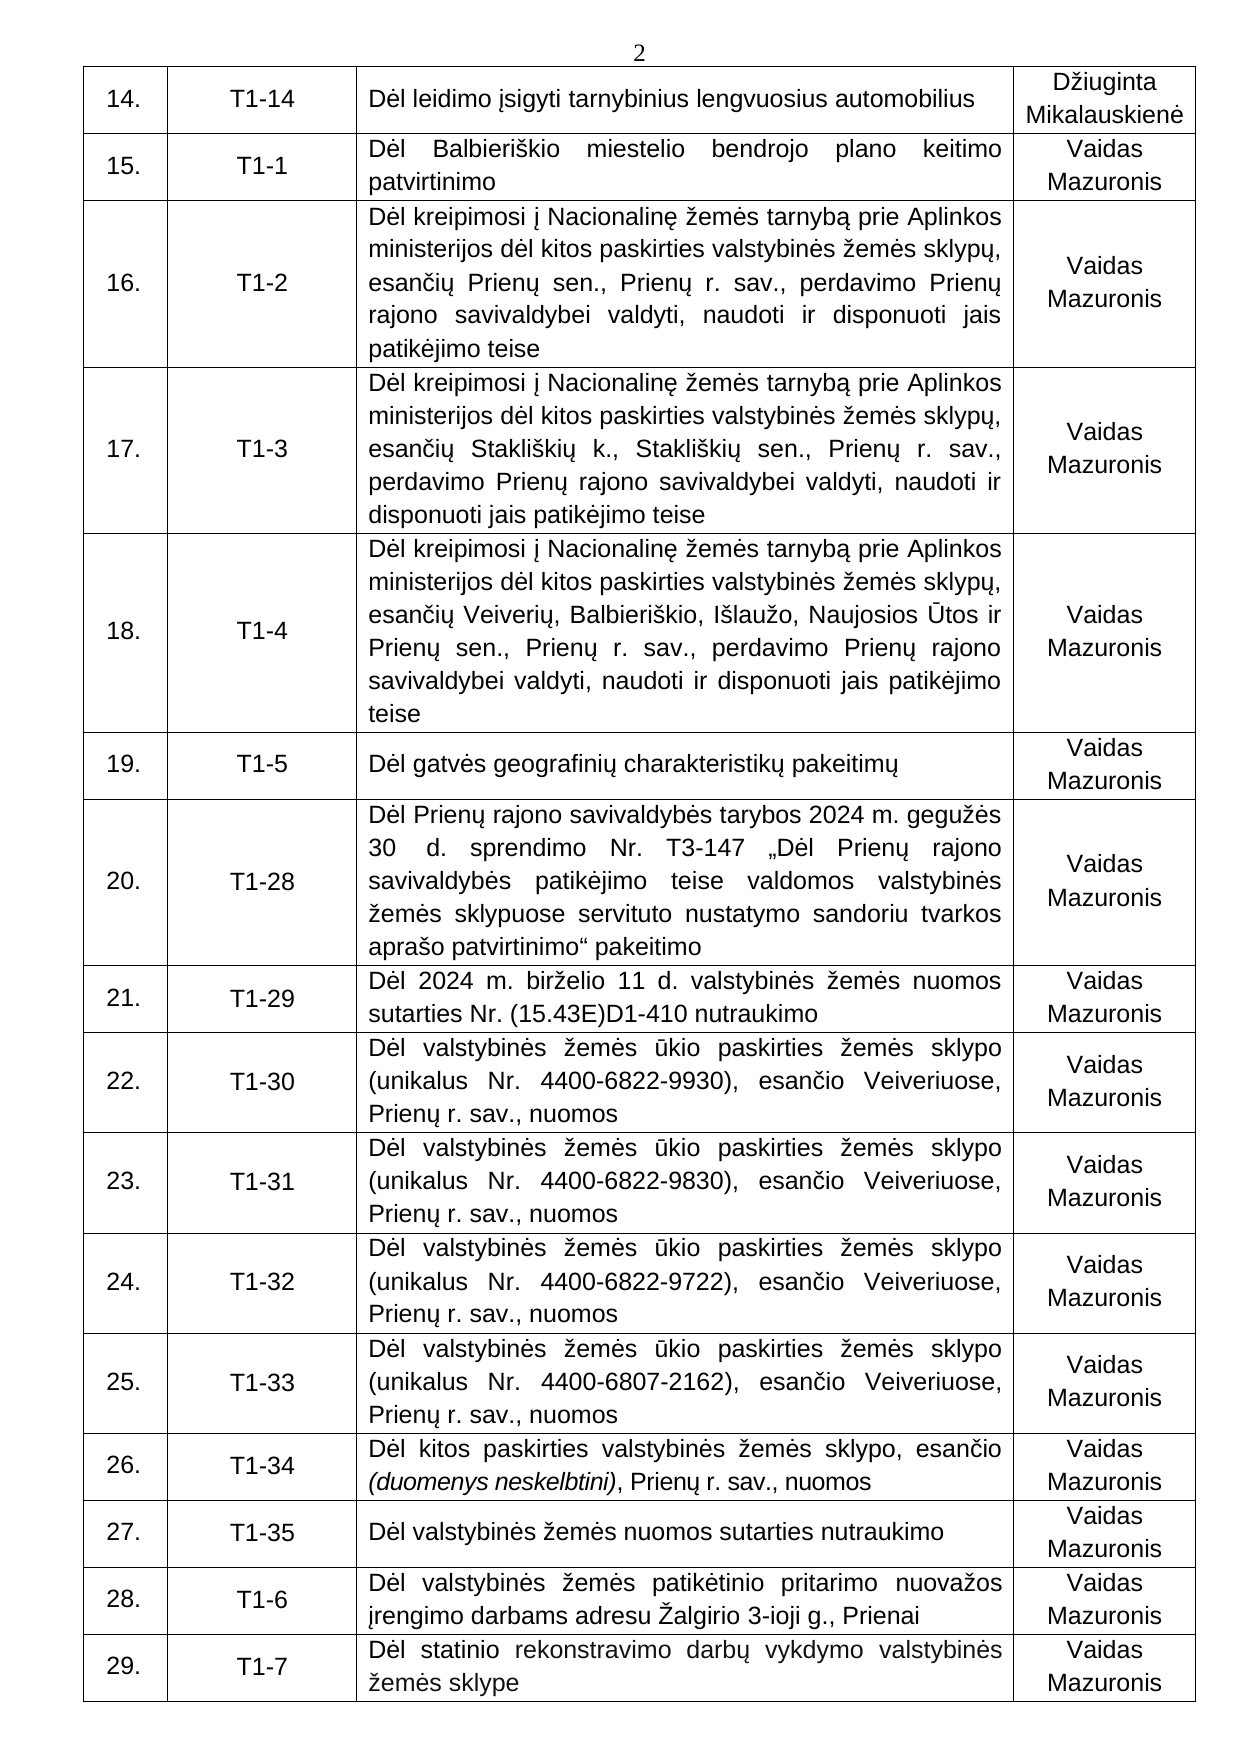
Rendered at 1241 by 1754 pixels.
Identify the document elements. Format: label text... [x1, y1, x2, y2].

table_cell T1-30 [168, 1033, 356, 1132]
table_cell [84, 1133, 167, 1232]
table_cell Vaidas Mazuronis [1014, 1334, 1195, 1433]
table_cell Dėl kreipimosi į Nacionalinę žemės tarnybą prie Aplinkos ministerijos dėl kitos paskirties valstybinės žemės sklypų, esančių Veiverių, Balbieriškio, Išlaužo, Naujosios Ūtos ir Prienų sen., Prienų r. sav., perdavimo Prienų rajono savivaldybei valdyti, naudoti ir disponuoti jais patikėjimo teise [357, 534, 1013, 732]
table_cell Dėl leidimo įsigyti tarnybinius lengvuosius automobilius [357, 67, 1013, 133]
table_cell [84, 1033, 167, 1132]
table_cell [84, 1234, 167, 1332]
table_cell [84, 800, 167, 965]
table_cell Vaidas Mazuronis [1014, 800, 1195, 965]
table_cell [84, 1334, 167, 1433]
table_cell T1-5 [168, 733, 356, 799]
table_cell T1-32 [168, 1234, 356, 1332]
table_cell Dėl valstybinės žemės patikėtinio pritarimo nuovažos įrengimo darbams adresu Žalgirio 3‑ioji g., Prienai [357, 1568, 1013, 1634]
table_cell Dėl valstybinės žemės ūkio paskirties žemės sklypo (unikalus Nr. 4400-6807-2162), esančio Veiveriuose, Prienų r. sav., nuomos [357, 1334, 1013, 1433]
table_cell Vaidas Mazuronis [1014, 368, 1195, 533]
table_cell Vaidas Mazuronis [1014, 733, 1195, 799]
table_cell [84, 534, 167, 732]
table_cell T1-2 [168, 201, 356, 367]
table_cell Vaidas Mazuronis [1014, 534, 1195, 732]
table_cell [84, 1635, 167, 1701]
table_cell [84, 1501, 167, 1567]
table_cell Dėl 2024 m. birželio 11 d. valstybinės žemės nuomos sutarties Nr. (15.43E)D1-410 nutraukimo [357, 966, 1013, 1032]
table_cell [84, 201, 167, 367]
table_cell Dėl valstybinės žemės ūkio paskirties žemės sklypo (unikalus Nr. 4400-6822-9830), esančio Veiveriuose, Prienų r. sav., nuomos [357, 1133, 1013, 1232]
table_cell Vaidas Mazuronis [1014, 1234, 1195, 1332]
table_cell T1-1 [168, 134, 356, 200]
table_cell Vaidas Mazuronis [1014, 1568, 1195, 1634]
table_cell [84, 67, 167, 133]
table_cell Dėl Prienų rajono savivaldybės tarybos 2024 m. gegužės 30 d. sprendimo Nr. T3-147 „Dėl Prienų rajono savivaldybės patikėjimo teise valdomos valstybinės žemės sklypuose servituto nustatymo sandoriu tvarkos aprašo patvirtinimo“ pakeitimo [357, 800, 1013, 965]
table_cell Dėl kreipimosi į Nacionalinę žemės tarnybą prie Aplinkos ministerijos dėl kitos paskirties valstybinės žemės sklypų, esančių Stakliškių k., Stakliškių sen., Prienų r. sav., perdavimo Prienų rajono savivaldybei valdyti, naudoti ir disponuoti jais patikėjimo teise [357, 368, 1013, 533]
table_cell Vaidas Mazuronis [1014, 134, 1195, 200]
table_cell Vaidas Mazuronis [1014, 201, 1195, 367]
table_cell Dėl valstybinės žemės ūkio paskirties žemės sklypo (unikalus Nr. 4400-6822-9930), esančio Veiveriuose, Prienų r. sav., nuomos [357, 1033, 1013, 1132]
table_cell [84, 368, 167, 533]
table_cell T1-31 [168, 1133, 356, 1232]
table_cell Dėl Balbieriškio miestelio bendrojo plano keitimo patvirtinimo [357, 134, 1013, 200]
table_cell Džiuginta Mikalauskienė [1014, 67, 1195, 133]
table_cell T1-3 [168, 368, 356, 533]
table_cell T1-34 [168, 1434, 356, 1500]
table_cell Vaidas Mazuronis [1014, 1501, 1195, 1567]
table_cell Vaidas Mazuronis [1014, 1434, 1195, 1500]
table_cell T1-33 [168, 1334, 356, 1433]
table_cell [84, 1434, 167, 1500]
table_cell T1-14 [168, 67, 356, 133]
table_cell T1-7 [168, 1635, 356, 1701]
table_cell Dėl valstybinės žemės ūkio paskirties žemės sklypo (unikalus Nr. 4400-6822-9722), esančio Veiveriuose, Prienų r. sav., nuomos [357, 1234, 1013, 1332]
table_cell [84, 134, 167, 200]
table_cell T1-6 [168, 1568, 356, 1634]
table_cell Vaidas Mazuronis [1014, 966, 1195, 1032]
table_cell [84, 1568, 167, 1634]
table_cell Dėl valstybinės žemės nuomos sutarties nutraukimo [357, 1501, 1013, 1567]
table_cell [84, 966, 167, 1032]
table_cell T1-29 [168, 966, 356, 1032]
table_cell Dėl statinio rekonstravimo darbų vykdymo valstybinės žemės sklype [357, 1635, 1013, 1701]
table_cell Vaidas Mazuronis [1014, 1635, 1195, 1701]
table_cell T1-28 [168, 800, 356, 965]
table_cell T1-35 [168, 1501, 356, 1567]
table_cell T1-4 [168, 534, 356, 732]
table_cell Dėl kitos paskirties valstybinės žemės sklypo, esančio (duomenys neskelbtini), Prienų r. sav., nuomos [357, 1434, 1013, 1500]
table_cell Vaidas Mazuronis [1014, 1033, 1195, 1132]
table_cell Dėl kreipimosi į Nacionalinę žemės tarnybą prie Aplinkos ministerijos dėl kitos paskirties valstybinės žemės sklypų, esančių Prienų sen., Prienų r. sav., perdavimo Prienų rajono savivaldybei valdyti, naudoti ir disponuoti jais patikėjimo teise [357, 201, 1013, 367]
table_cell Dėl gatvės geografinių charakteristikų pakeitimų [357, 733, 1013, 799]
table_cell [84, 733, 167, 799]
table_cell Vaidas Mazuronis [1014, 1133, 1195, 1232]
